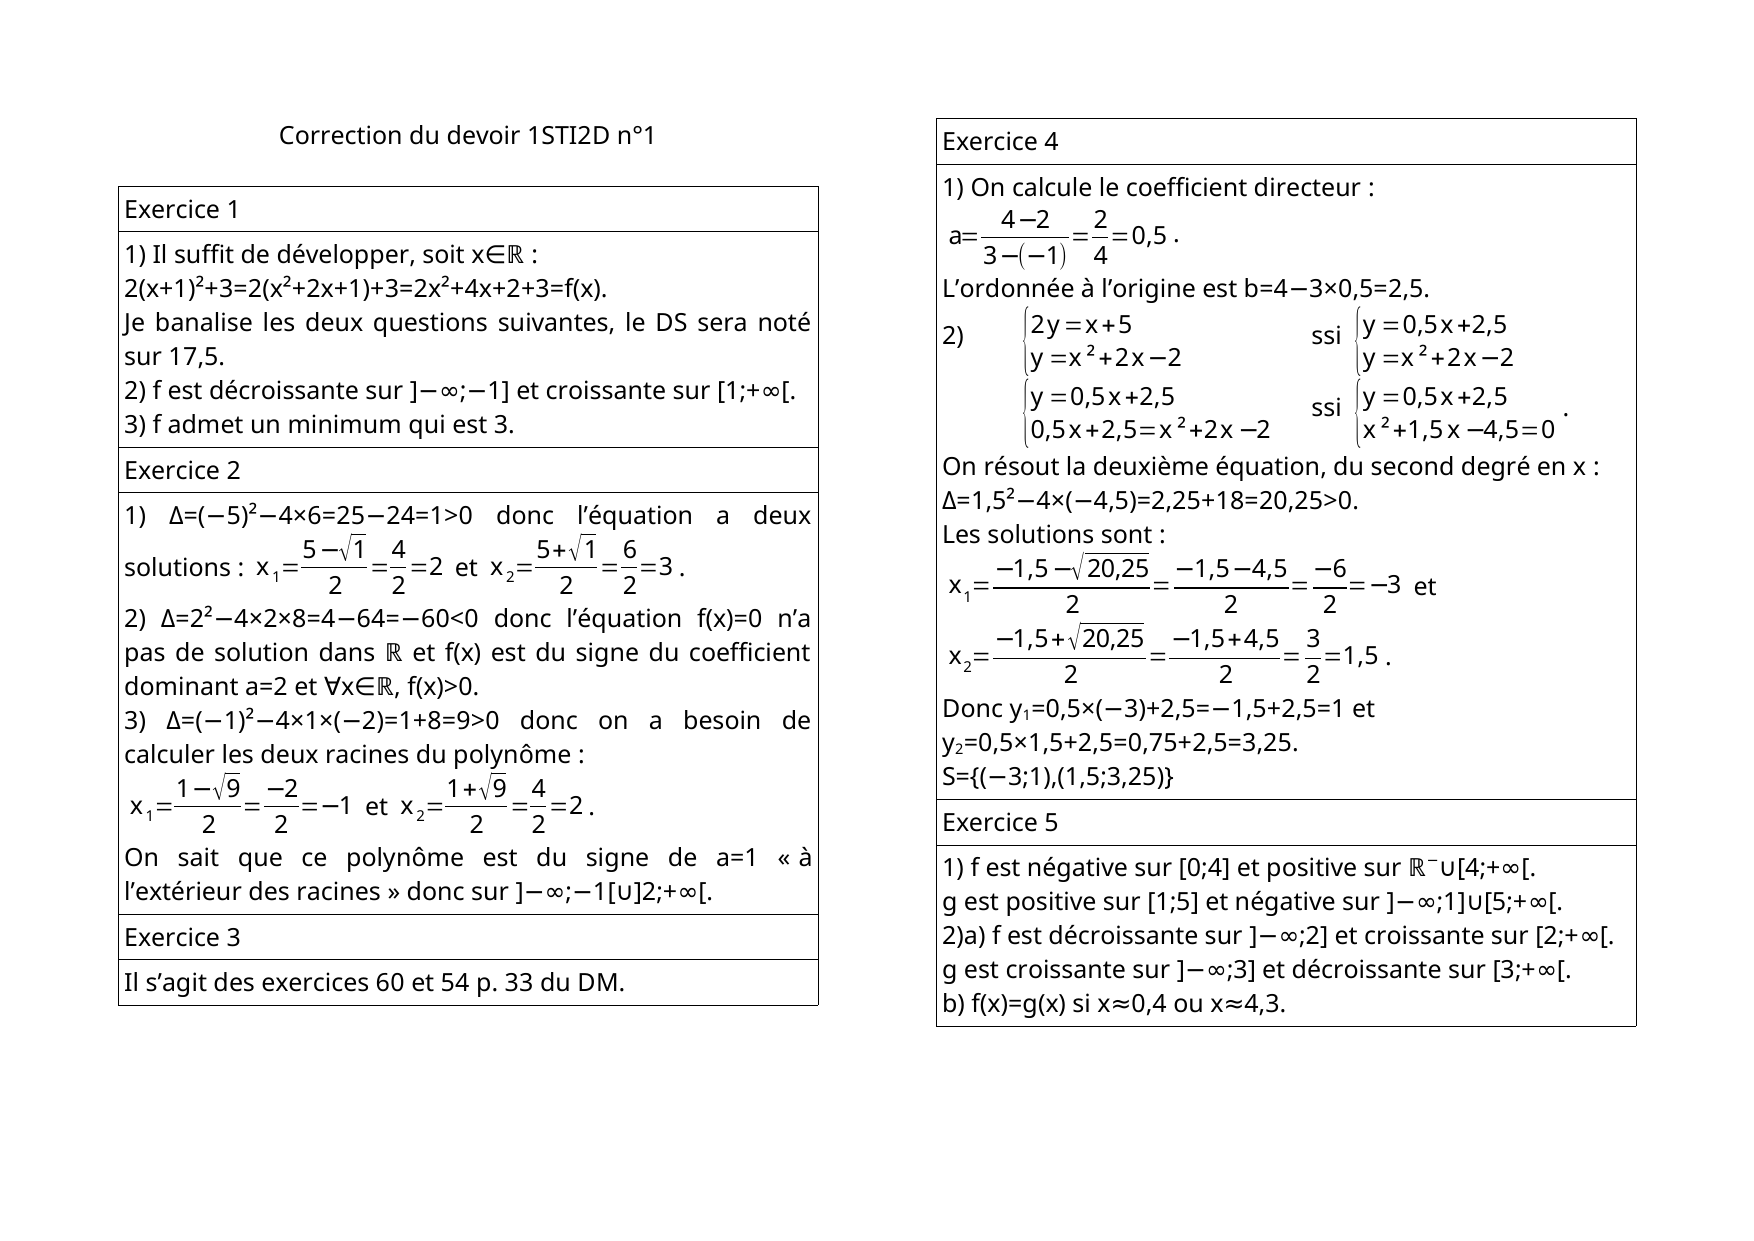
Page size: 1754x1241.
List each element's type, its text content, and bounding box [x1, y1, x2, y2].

table_header Exercice 1 [119, 187, 818, 231]
table_cell 1) On calcule le coefficient directeur : . L’ordonnée à l’origine est b=4−3×0,5=2,5. 2) ssi ssi . On résout la deuxième équation, du second degré en x : Δ=1,5²−4×(−4,5)=2,25+18=20,25>0. Les solutions sont : et . Donc y1=0,5×(−3)+2,5=−1,5+2,5=1 et y2=0,5×1,5+2,5=0,75+2,5=3,25. S={(−3;1),(1,5;3,25)} [937, 165, 1636, 799]
table_cell 1) Il suffit de développer, soit x∈ℝ : 2(x+1)²+3=2(x²+2x+1)+3=2x²+4x+2+3=f(x). Je banalise les deux questions suivantes, le DS sera noté sur 17,5. 2) f est décroissante sur ]−∞;−1] et croissante sur [1;+∞[. 3) f admet un minimum qui est 3. [119, 232, 818, 447]
subtitle Correction du devoir 1STI2D n°1 [118, 118, 818, 152]
table_cell 1) f est négative sur [0;4] et positive sur ℝ−∪[4;+∞[. g est positive sur [1;5] et négative sur ]−∞;1]∪[5;+∞[. 2)a) f est décroissante sur ]−∞;2] et croissante sur [2;+∞[. g est croissante sur ]−∞;3] et décroissante sur [3;+∞[. b) f(x)=g(x) si x≈0,4 ou x≈4,3. [937, 846, 1636, 1026]
table_cell Exercice 2 [119, 448, 818, 492]
table_cell Il s’agit des exercices 60 et 54 p. 33 du DM. [119, 960, 818, 1005]
table_cell Exercice 3 [119, 915, 818, 959]
table_header Exercice 4 [937, 119, 1636, 164]
table_cell Exercice 5 [937, 800, 1636, 845]
table_cell 1) Δ=(−5)²−4×6=25−24=1>0 donc l’équation a deux solutions : et . 2) Δ=2²−4×2×8=4−64=−60<0 donc l’équation f(x)=0 n’a pas de solution dans ℝ et f(x) est du signe du coefficient dominant a=2 et ∀x∈ℝ, f(x)>0. 3) Δ=(−1)²−4×1×(−2)=1+8=9>0 donc on a besoin de calculer les deux racines du polynôme : et . On sait que ce polynôme est du signe de a=1 « à l’extérieur des racines » donc sur ]−∞;−1[∪]2;+∞[. [119, 493, 818, 914]
